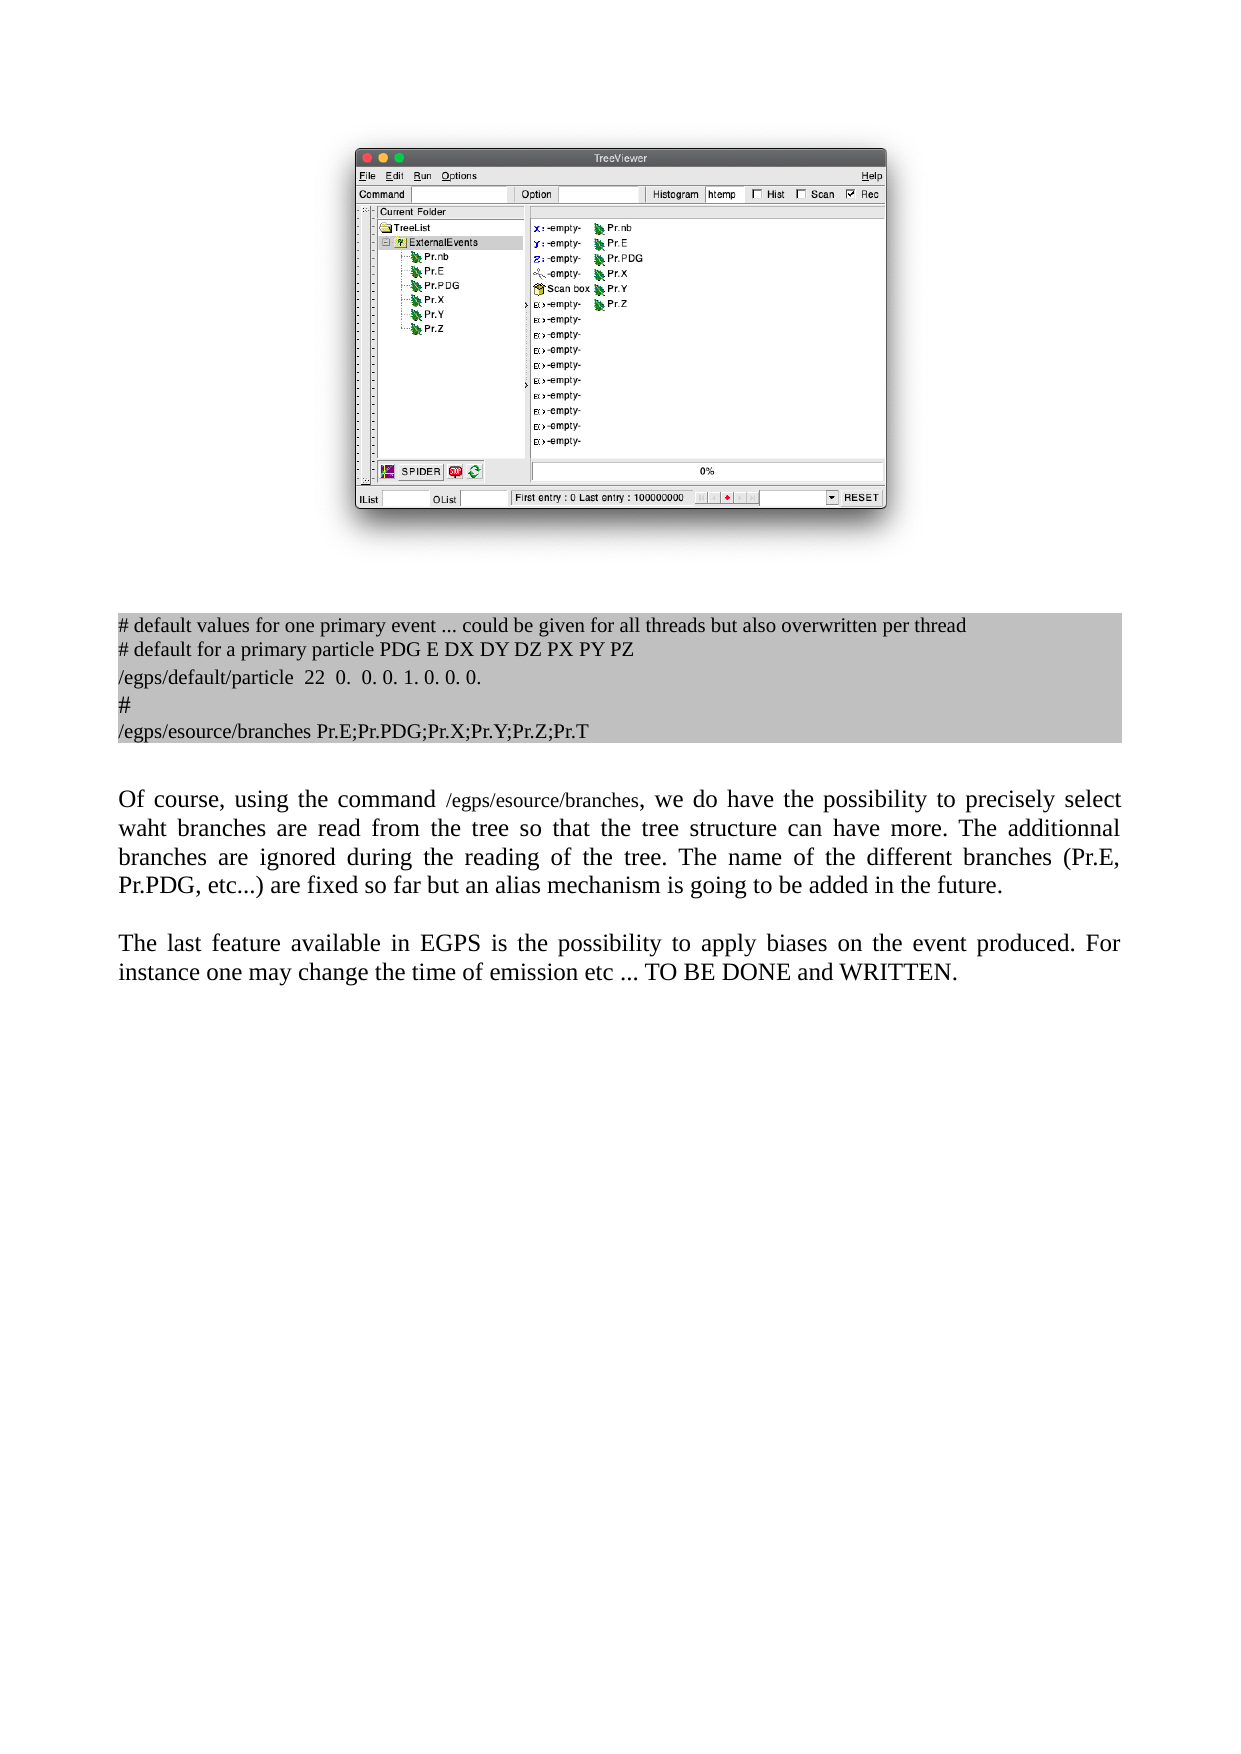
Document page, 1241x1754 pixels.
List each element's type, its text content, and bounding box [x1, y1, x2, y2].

text /egps/esource/branches Pr.E;Pr.PDG;Pr.X;Pr.Y;Pr.Z;Pr.T [118, 719, 1122, 743]
text # [118, 690, 1122, 719]
text # default values for one primary event ... could be given for all threads but also overwritten per thread [118, 613, 1122, 637]
text The last feature available in EGPS is the possibility to apply biases on the event produced. For instance one may change the time of emission etc ... TO BE DONE and WRITTEN. [118, 928, 1122, 985]
text # default for a primary particle PDG E DX DY DZ PX PY PZ [118, 637, 1122, 661]
text Of course, using the command /egps/esource/branches, we do have the possibility to precisely select waht branches are read from the tree so that the tree structure can have more. The additionnal branches are ignored during the reading of the tree. The name of the different branches (Pr.E, Pr.PDG, etc...) are fixed so far but an alias mechanism is going to be added in the future. [118, 784, 1122, 899]
picture [311, 118, 930, 567]
text /egps/default/particle 22 0. 0. 0. 1. 0. 0. 0. [118, 661, 1122, 690]
